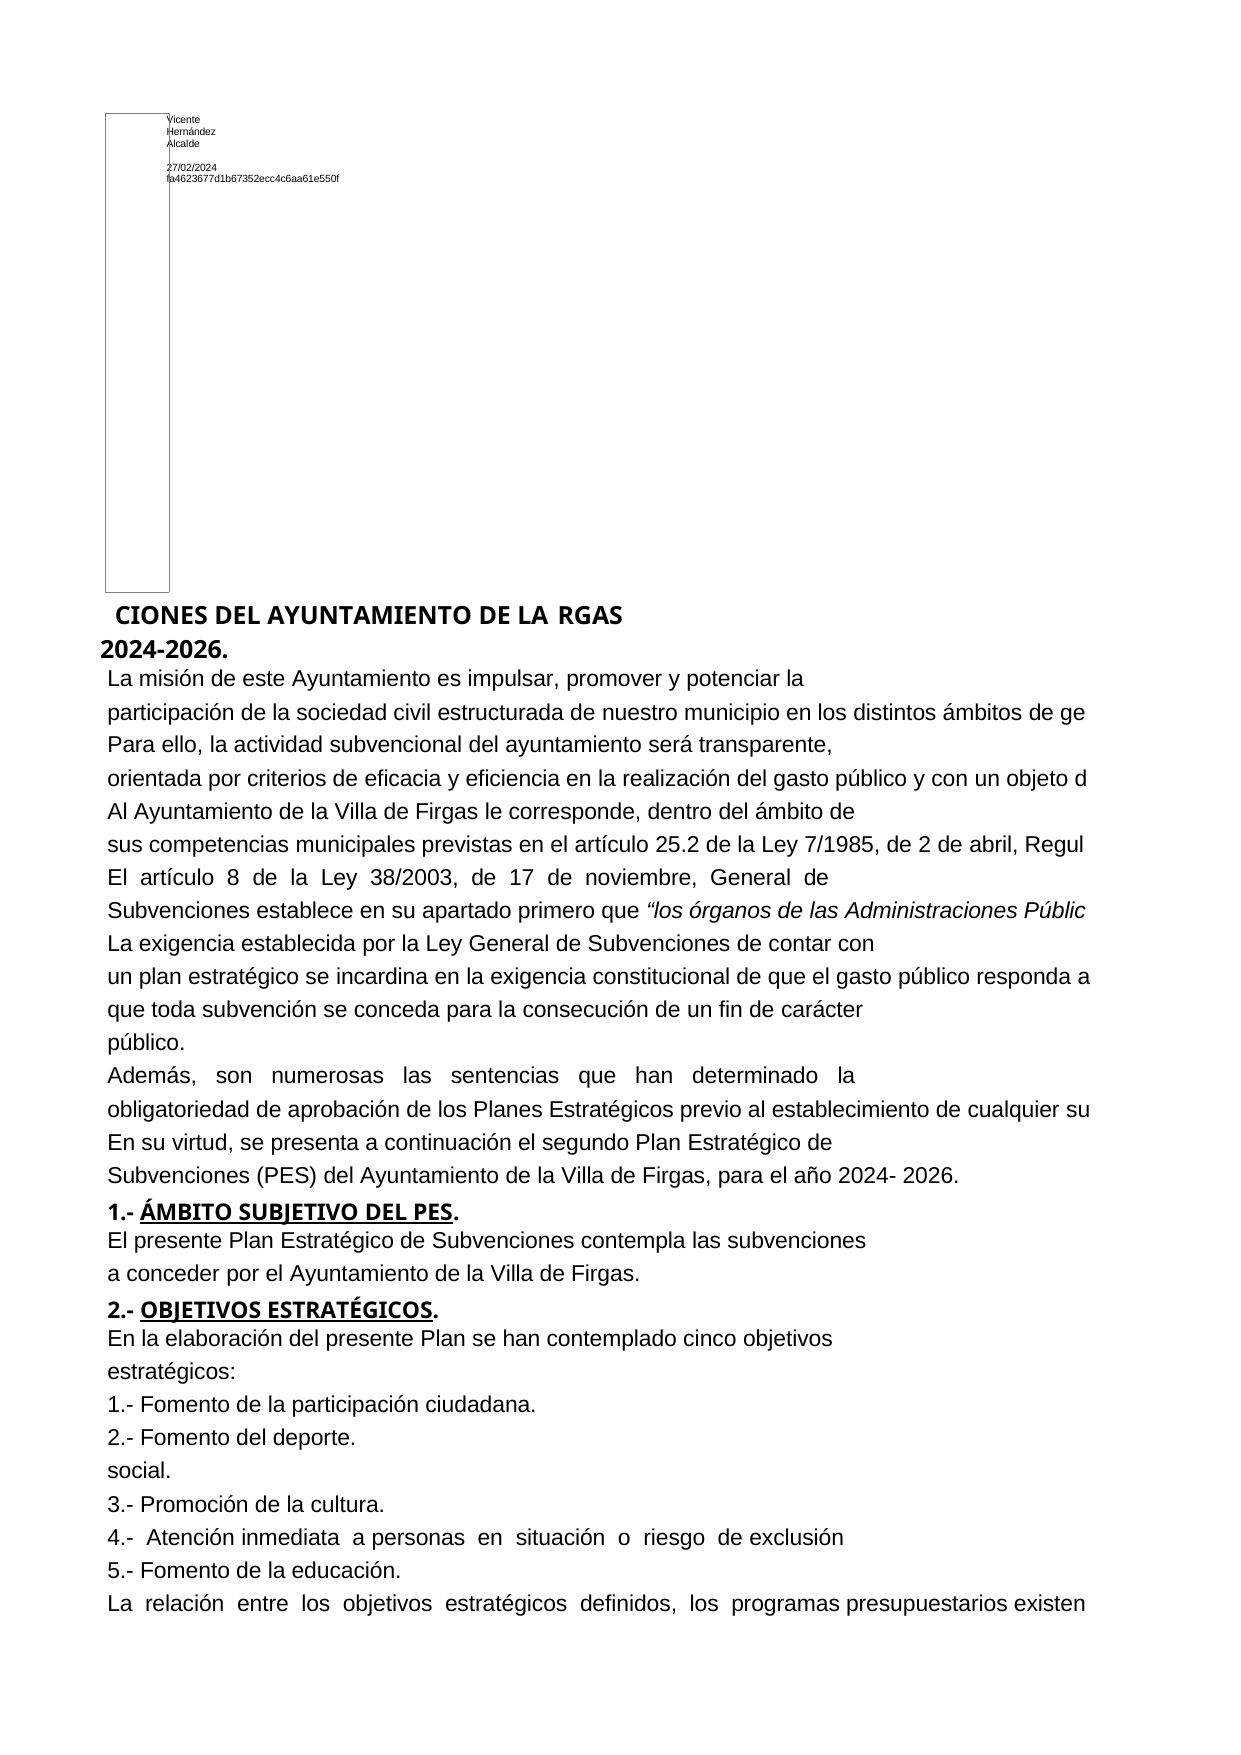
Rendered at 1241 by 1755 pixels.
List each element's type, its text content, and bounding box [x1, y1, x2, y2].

text Subvenciones establece en su apartado primero que “los órganos de las Administraciones Públic [107, 897, 1241, 923]
text Subvenciones (PES) del Ayuntamiento de la Villa de Firgas, para el año 2024- 2026. [107, 1162, 1241, 1188]
text CIONES DEL AYUNTAMIENTO DE LA RGAS 2024-2026. [100, 598, 683, 666]
text 1.- Fomento de la participación ciudadana. 2.- Fomento del deporte. [107, 1391, 560, 1451]
text La misión de este Ayuntamiento es impulsar, promover y potenciar la [107, 666, 1241, 692]
text 4.- Atención inmediata a personas en situación o riesgo de exclusión 5.- Fomento de la educación. [107, 1524, 868, 1583]
text un plan estratégico se incardina en la exigencia constitucional de que el gasto público responda a que toda subvención se conceda para la consecución de un fin de carácter [107, 963, 1100, 1022]
text La exigencia establecida por la Ley General de Subvenciones de contar con [107, 930, 1241, 956]
text En la elaboración del presente Plan se han contemplado cinco objetivos estratégicos: [107, 1325, 868, 1384]
text orientada por criterios de eficacia y eficiencia en la realización del gasto público y con un objeto d Al Ayuntamiento de la Villa de Firgas le corresponde, dentro del ámbito de [107, 764, 1100, 824]
text social. [107, 1457, 1241, 1484]
subtitle 1.- ÁMBITO SUBJETIVO DEL PES. [107, 1196, 1241, 1227]
subtitle 2.- OBJETIVOS ESTRATÉGICOS. [107, 1294, 1241, 1325]
text El presente Plan Estratégico de Subvenciones contempla las subvenciones a conceder por el Ayuntamiento de la Villa de Firgas. [107, 1227, 872, 1286]
text sus competencias municipales previstas en el artículo 25.2 de la Ley 7/1985, de 2 de abril, Regul El artículo 8 de la Ley 38/2003, de 17 de noviembre, General de [107, 831, 1100, 890]
text Además, son numerosas las sentencias que han determinado la [107, 1062, 1241, 1089]
text público. [107, 1029, 1241, 1056]
text obligatoriedad de aprobación de los Planes Estratégicos previo al establecimiento de cualquier su En su virtud, se presenta a continuación el segundo Plan Estratégico de [107, 1096, 1100, 1155]
text La relación entre los objetivos estratégicos definidos, los programas presupuestarios existen [107, 1590, 1241, 1616]
text 3.- Promoción de la cultura. [107, 1491, 1241, 1517]
text participación de la sociedad civil estructurada de nuestro municipio en los distintos ámbitos de ge Para ello, la actividad subvencional del ayuntamiento será transparente, [107, 698, 1100, 758]
